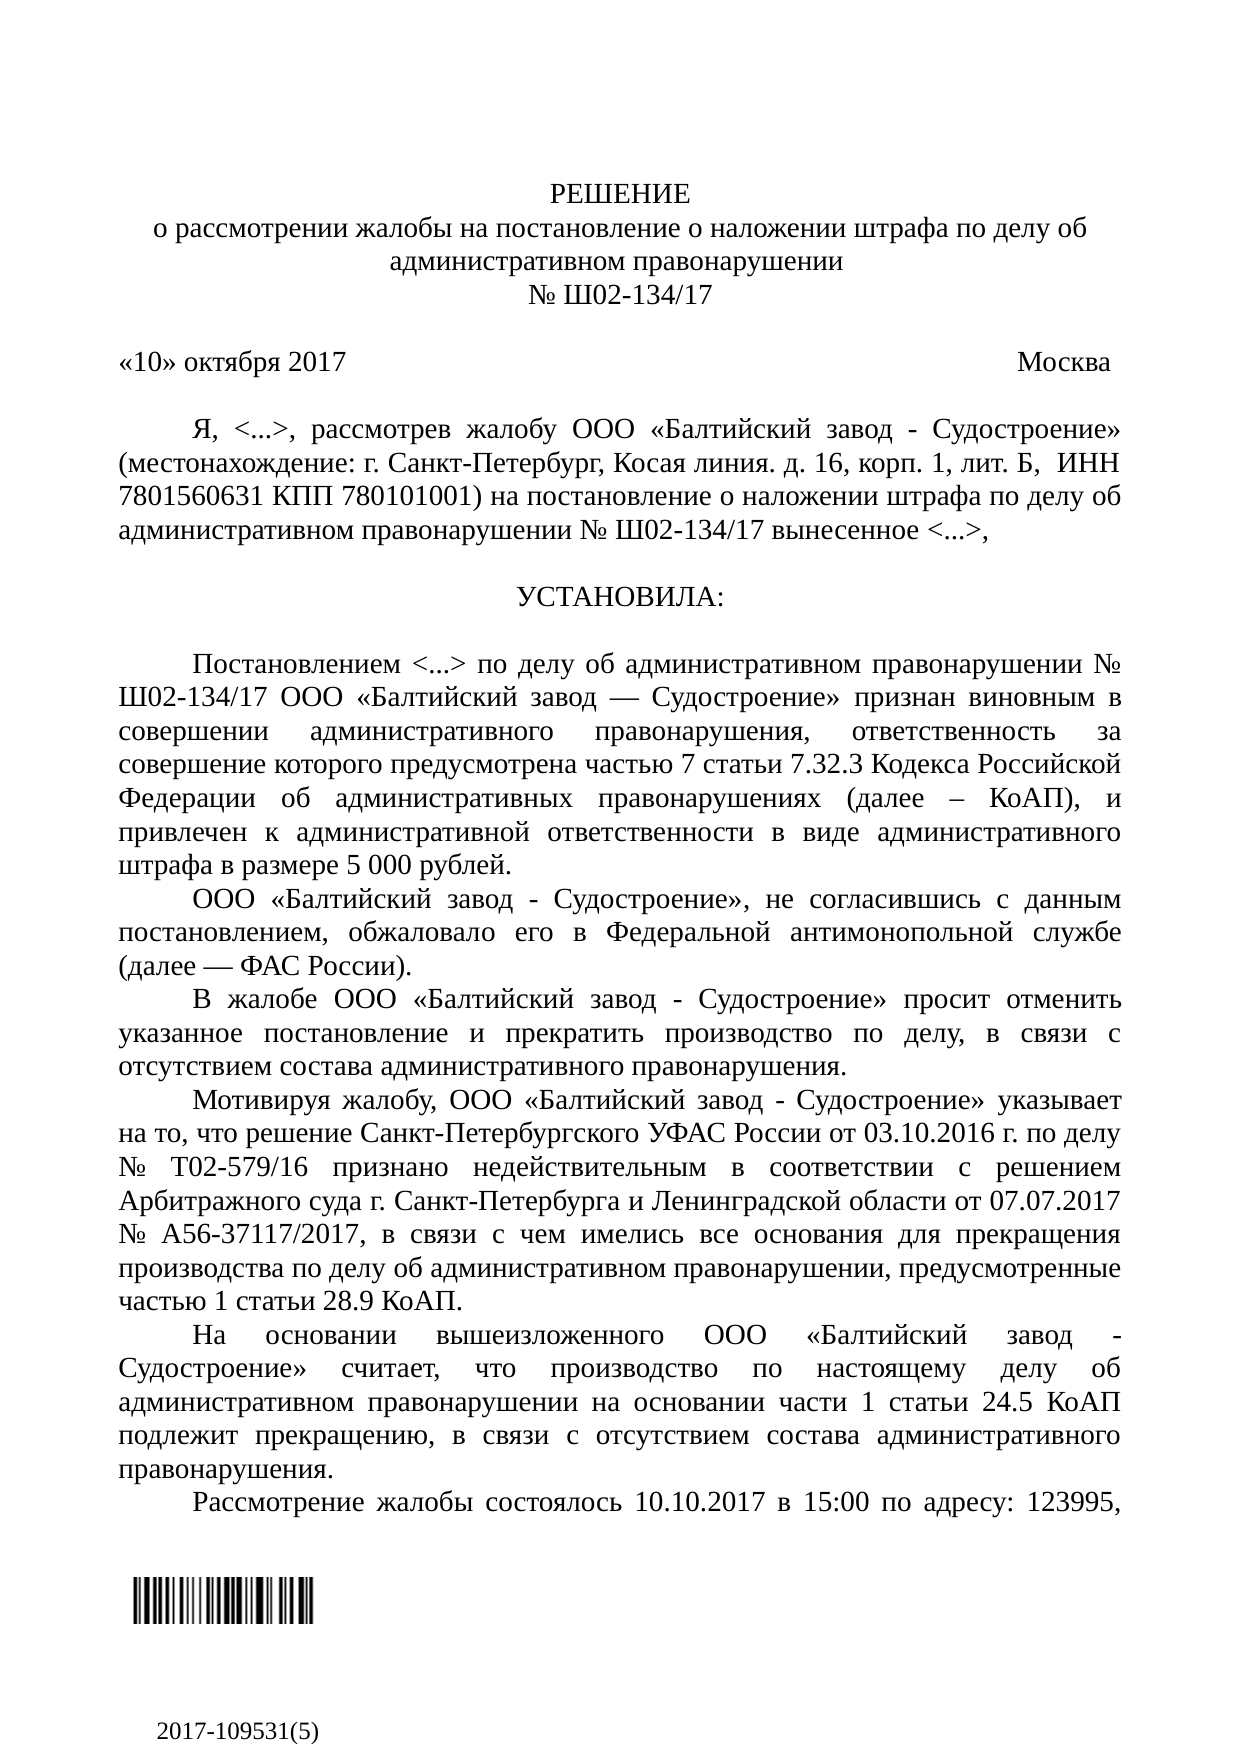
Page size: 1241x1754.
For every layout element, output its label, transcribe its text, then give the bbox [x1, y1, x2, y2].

text Мотивируя жалобу, ООО «Балтийский завод - Судостроение» указывает на то, что решение Санкт-Петербургского УФАС России от 03.10.2016 г. по делу № Т02-579/16 признано недействительным в соответствии с решением Арбитражного суда г. Санкт-Петербурга и Ленинградской области от 07.07.2017 № А56-37117/2017, в связи с чем имелись все основания для прекращения производства по делу об административном правонарушении, предусмотренные частью 1 статьи 28.9 КоАП. [118, 1082, 1122, 1317]
text В жалобе ООО «Балтийский завод - Судостроение» просит отменить указанное постановление и прекратить производство по делу, в связи с отсутствием состава административного правонарушения. [118, 981, 1122, 1082]
text № Ш02-134/17 [118, 277, 1122, 311]
text Я, <...>, рассмотрев жалобу ООО «Балтийский завод - Судостроение» (местонахождение: г. Санкт-Петербург, Косая линия. д. 16, корп. 1, лит. Б, ИНН 7801560631 КПП 780101001) на постановление о наложении штрафа по делу об административном правонарушении № Ш02-134/17 вынесенное <...>, [118, 411, 1122, 545]
text Рассмотрение жалобы состоялось 10.10.2017 в 15:00 по адресу: 123995, [118, 1484, 1122, 1518]
subtitle о рассмотрении жалобы на постановление о наложении штрафа по делу об административном правонарушении [118, 210, 1122, 277]
text На основании вышеизложенного ООО «Балтийский завод - Судостроение» считает, что производство по настоящему делу об административном правонарушении на основании части 1 статьи 24.5 КоАП подлежит прекращению, в связи с отсутствием состава административного правонарушения. [118, 1317, 1122, 1484]
text УСТАНОВИЛА: [118, 579, 1122, 612]
text ООО «Балтийский завод - Судостроение», не согласившись с данным постановлением, обжаловало его в Федеральной антимонопольной службе (далее — ФАС России). [118, 881, 1122, 981]
text РЕШЕНИЕ [118, 176, 1122, 210]
text «10» октября 2017 Москва [118, 344, 1122, 378]
text Постановлением <...> по делу об административном правонарушении № Ш02-134/17 ООО «Балтийский завод — Судостроение» признан виновным в совершении административного правонарушения, ответственность за совершение которого предусмотрена частью 7 статьи 7.32.3 Кодекса Российской Федерации об административных правонарушениях (далее – КоАП), и привлечен к административной ответственности в виде административного штрафа в размере 5 000 рублей. [118, 646, 1122, 881]
picture [118, 1577, 331, 1624]
